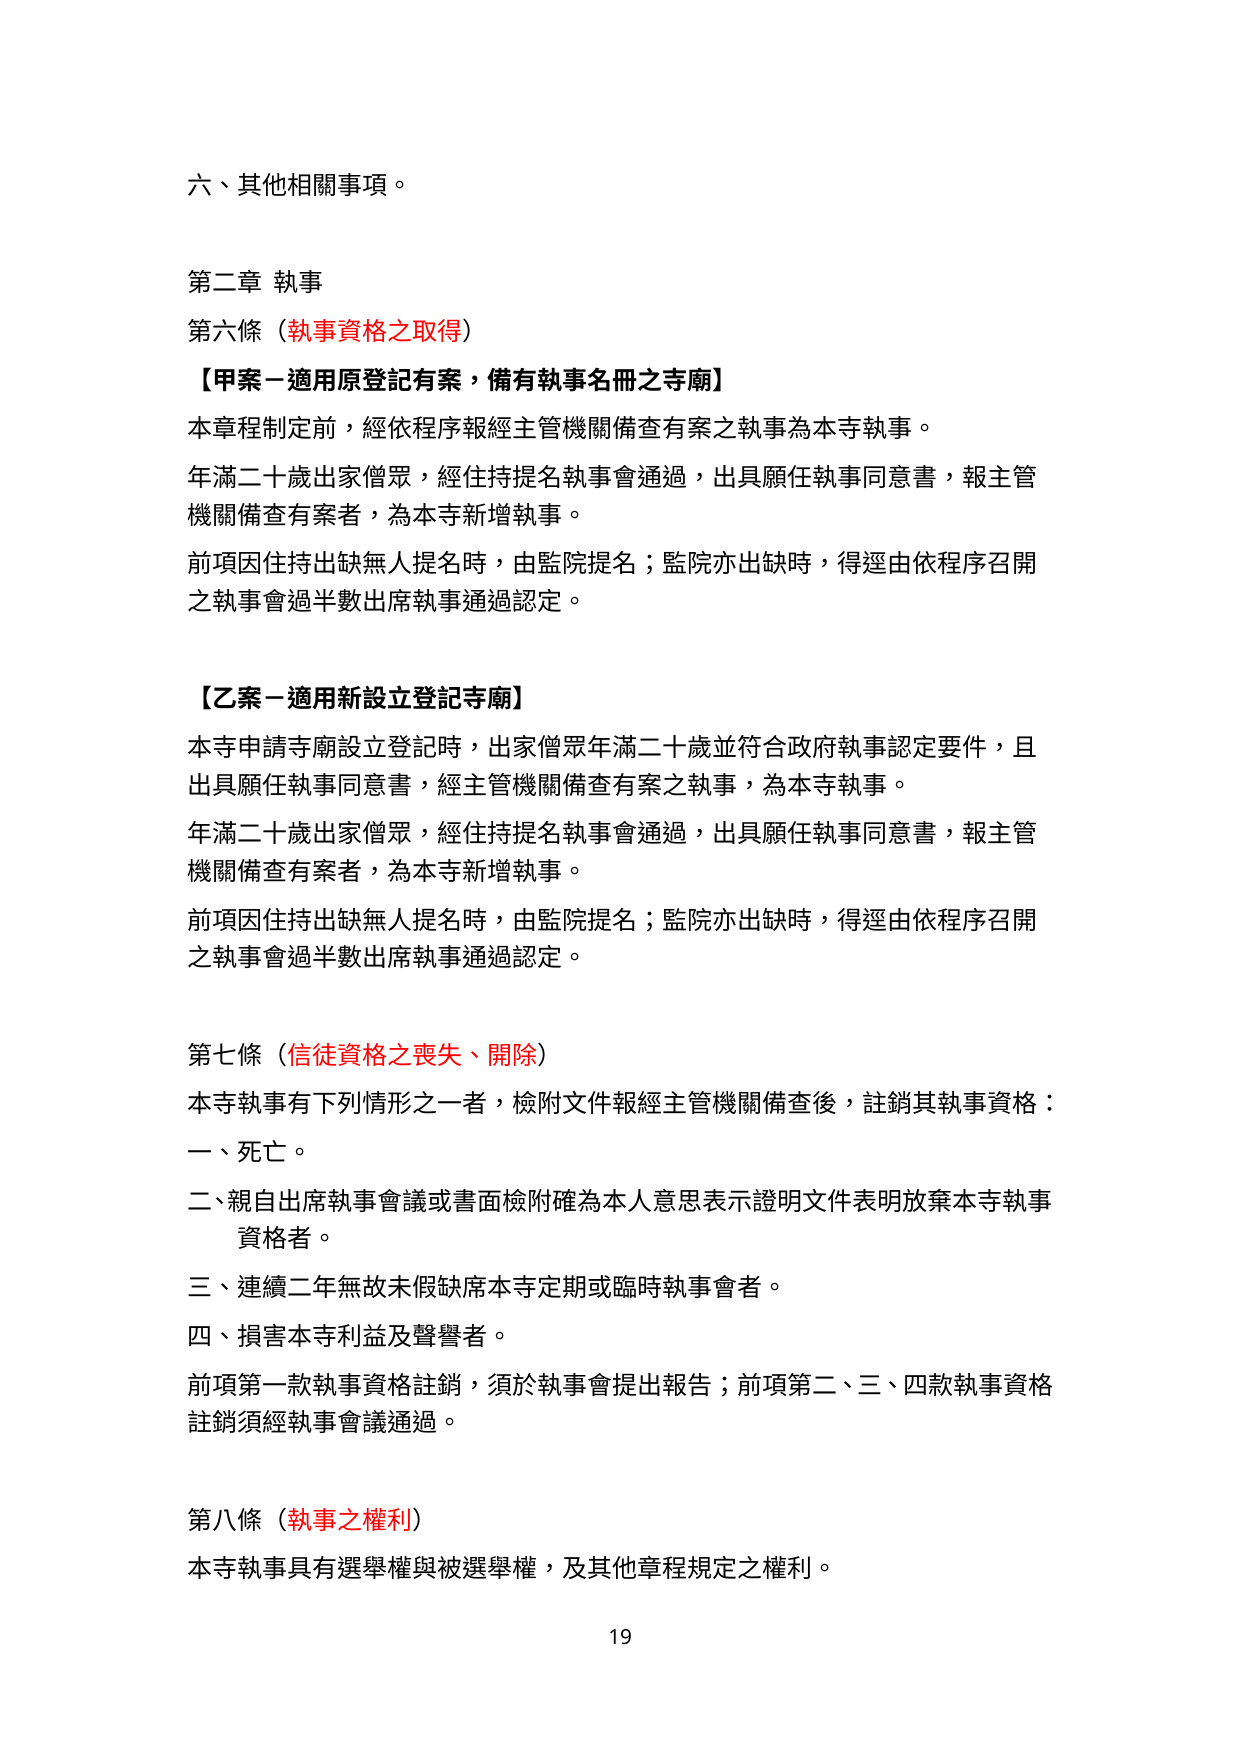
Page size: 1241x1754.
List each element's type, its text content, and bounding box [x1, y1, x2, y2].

text 前項因住持出缺無人提名時，由監院提名；監院亦出缺時，得逕由依程序召開之執事會過半數出席執事通過認定。 [187, 899, 1053, 974]
text 二、親自出席執事會議或書面檢附確為本人意思表示證明文件表明放棄本寺執事資格者。 [187, 1181, 1053, 1256]
text 一、死亡。 [187, 1132, 1053, 1169]
text 第六條（執事資格之取得） [187, 311, 1053, 348]
text 六、其他相關事項。 [187, 164, 1053, 202]
text 本寺執事具有選舉權與被選舉權，及其他章程規定之權利。 [187, 1548, 1053, 1586]
text 第二章 執事 [187, 262, 1053, 299]
text 四、損害本寺利益及聲譽者。 [187, 1316, 1053, 1353]
text 前項第一款執事資格註銷，須於執事會提出報告；前項第二、三、四款執事資格註銷須經執事會議通過。 [187, 1364, 1053, 1439]
text 本寺執事有下列情形之一者，檢附文件報經主管機關備查後，註銷其執事資格： [187, 1083, 1053, 1121]
text 三、連續二年無故未假缺席本寺定期或臨時執事會者。 [187, 1267, 1053, 1304]
text 【乙案－適用新設立登記寺廟】 [187, 678, 1053, 716]
text 本寺申請寺廟設立登記時，出家僧眾年滿二十歲並符合政府執事認定要件，且出具願任執事同意書，經主管機關備查有案之執事，為本寺執事。 [187, 727, 1053, 802]
text 【甲案－適用原登記有案，備有執事名冊之寺廟】 [187, 359, 1053, 397]
text 年滿二十歲出家僧眾，經住持提名執事會通過，出具願任執事同意書，報主管機關備查有案者，為本寺新增執事。 [187, 457, 1053, 532]
text 本章程制定前，經依程序報經主管機關備查有案之執事為本寺執事。 [187, 408, 1053, 446]
text 年滿二十歲出家僧眾，經住持提名執事會通過，出具願任執事同意書，報主管機關備查有案者，為本寺新增執事。 [187, 813, 1053, 888]
text 第八條（執事之權利） [187, 1499, 1053, 1537]
text 第七條（信徒資格之喪失、開除） [187, 1034, 1053, 1072]
text 前項因住持出缺無人提名時，由監院提名；監院亦出缺時，得逕由依程序召開之執事會過半數出席執事通過認定。 [187, 543, 1053, 618]
